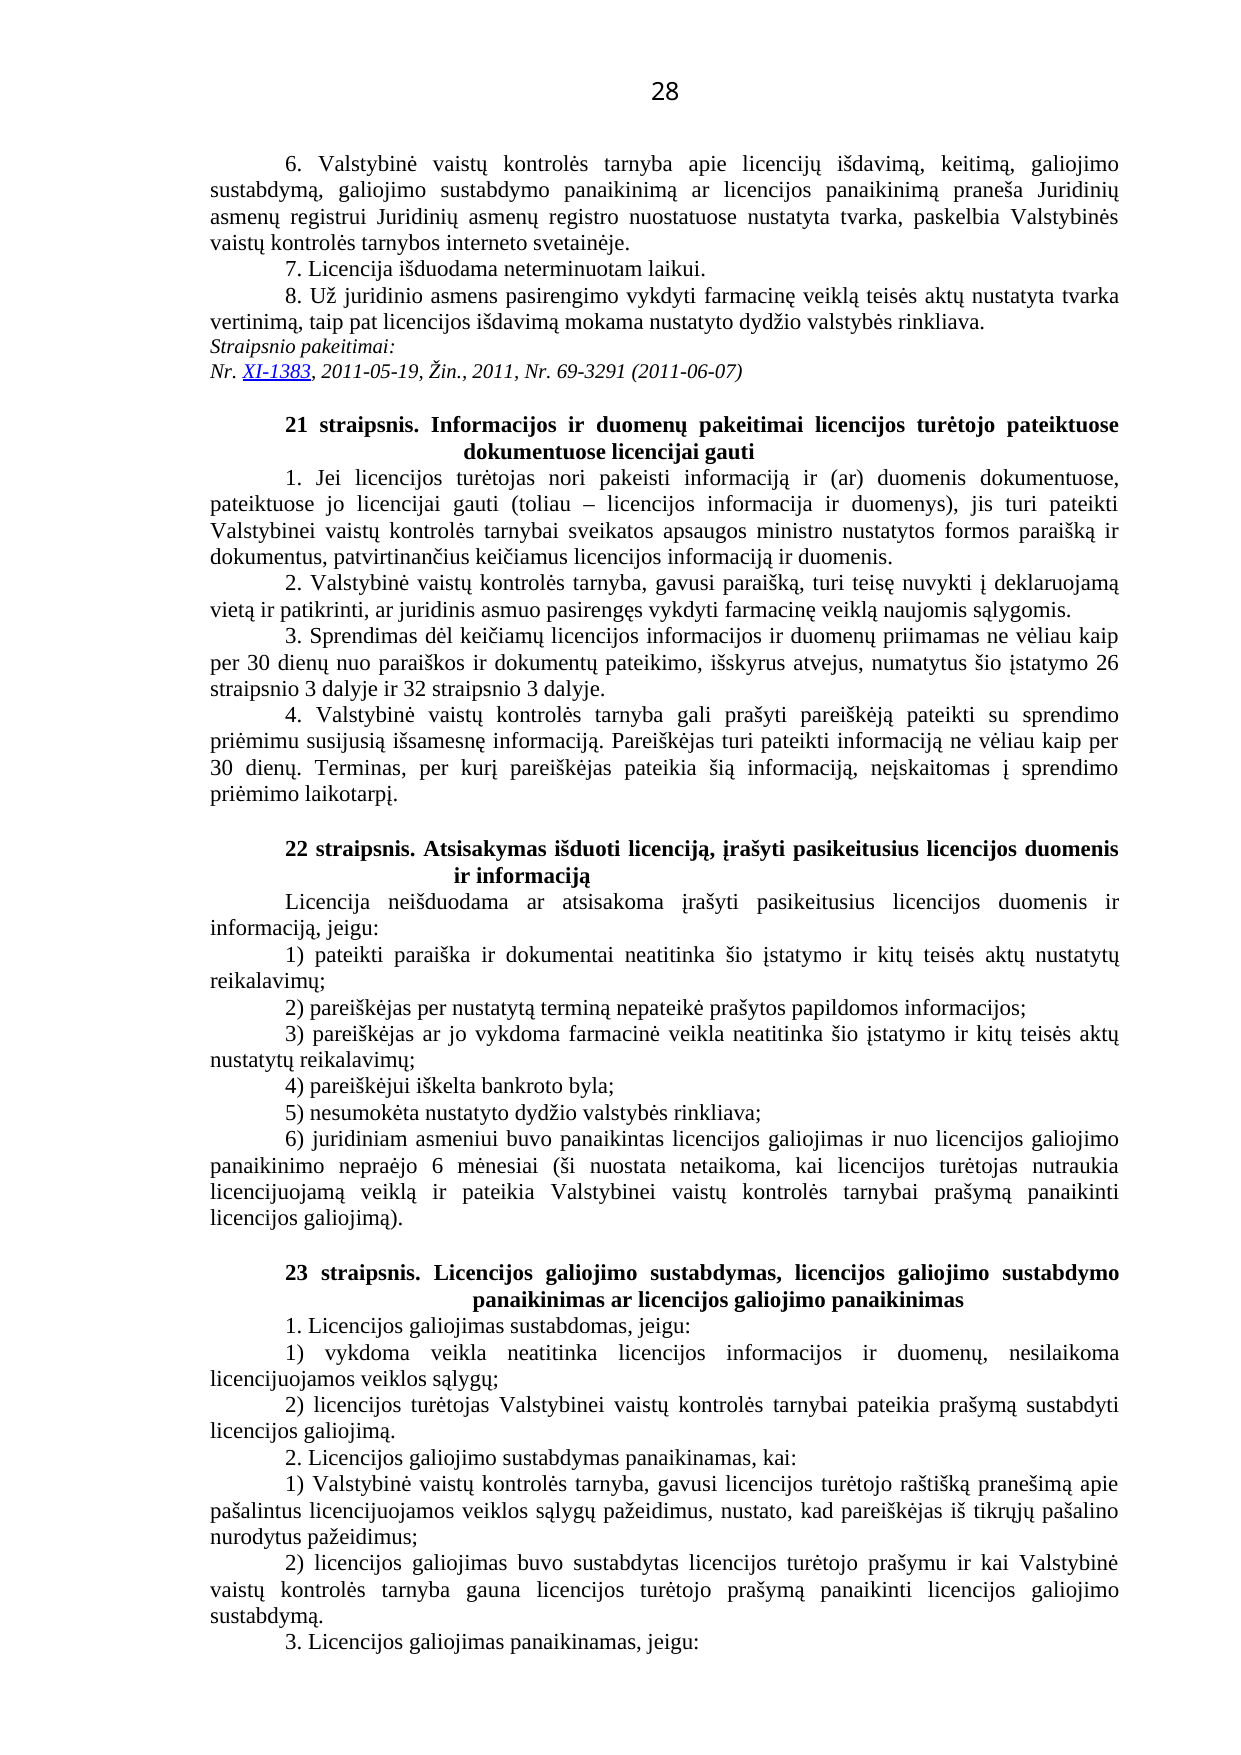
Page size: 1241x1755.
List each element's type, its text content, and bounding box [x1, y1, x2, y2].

text 1) Valstybinė vaistų kontrolės tarnyba, gavusi licencijos turėtojo raštišką pranešimą apie pašalintus licencijuojamos veiklos sąlygų pažeidimus, nustato, kad pareiškėjas iš tikrųjų pašalino nurodytus pažeidimus; [210, 1470, 1120, 1549]
text 22 straipsnis. Atsisakymas išduoti licenciją, įrašyti pasikeitusius licencijos duomenis ir informaciją [285, 835, 1120, 888]
text 2. Licencijos galiojimo sustabdymas panaikinamas, kai: [210, 1444, 1120, 1470]
text 5) nesumokėta nustatyto dydžio valstybės rinkliava; [210, 1099, 1120, 1125]
text 1) vykdoma veikla neatitinka licencijos informacijos ir duomenų, nesilaikoma licencijuojamos veiklos sąlygų; [210, 1338, 1120, 1391]
text 2) pareiškėjas per nustatytą terminą nepateikė prašytos papildomos informacijos; [210, 993, 1120, 1020]
text 3) pareiškėjas ar jo vykdoma farmacinė veikla neatitinka šio įstatymo ir kitų teisės aktų nustatytų reikalavimų; [210, 1020, 1120, 1073]
text Straipsnio pakeitimai: [210, 334, 1120, 358]
text 6) juridiniam asmeniui buvo panaikintas licencijos galiojimas ir nuo licencijos galiojimo panaikinimo nepraėjo 6 mėnesiai (ši nuostata netaikoma, kai licencijos turėtojas nutraukia licencijuojamą veiklą ir pateikia Valstybinei vaistų kontrolės tarnybai prašymą panaikinti licencijos galiojimą). [210, 1125, 1120, 1231]
text 8. Už juridinio asmens pasirengimo vykdyti farmacinę veiklą teisės aktų nustatyta tvarka vertinimą, taip pat licencijos išdavimą mokama nustatyto dydžio valstybės rinkliava. [210, 282, 1120, 334]
text 3. Sprendimas dėl keičiamų licencijos informacijos ir duomenų priimamas ne vėliau kaip per 30 dienų nuo paraiškos ir dokumentų pateikimo, išskyrus atvejus, numatytus šio įstatymo 26 straipsnio 3 dalyje ir 32 straipsnio 3 dalyje. [210, 622, 1120, 701]
text 2. Valstybinė vaistų kontrolės tarnyba, gavusi paraišką, turi teisę nuvykti į deklaruojamą vietą ir patikrinti, ar juridinis asmuo pasirengęs vykdyti farmacinę veiklą naujomis sąlygomis. [210, 569, 1120, 622]
text 4) pareiškėjui iškelta bankroto byla; [210, 1073, 1120, 1099]
text 2) licencijos galiojimas buvo sustabdytas licencijos turėtojo prašymu ir kai Valstybinė vaistų kontrolės tarnyba gauna licencijos turėtojo prašymą panaikinti licencijos galiojimo sustabdymą. [210, 1549, 1120, 1628]
text 1. Licencijos galiojimas sustabdomas, jeigu: [210, 1312, 1120, 1338]
text 23 straipsnis. Licencijos galiojimo sustabdymas, licencijos galiojimo sustabdymo panaikinimas ar licencijos galiojimo panaikinimas [285, 1259, 1120, 1312]
text 4. Valstybinė vaistų kontrolės tarnyba gali prašyti pareiškėją pateikti su sprendimo priėmimu susijusią išsamesnę informaciją. Pareiškėjas turi pateikti informaciją ne vėliau kaip per 30 dienų. Terminas, per kurį pareiškėjas pateikia šią informaciją, neįskaitomas į sprendimo priėmimo laikotarpį. [210, 701, 1120, 807]
text Licencija neišduodama ar atsisakoma įrašyti pasikeitusius licencijos duomenis ir informaciją, jeigu: [210, 888, 1120, 941]
text 6. Valstybinė vaistų kontrolės tarnyba apie licencijų išdavimą, keitimą, galiojimo sustabdymą, galiojimo sustabdymo panaikinimą ar licencijos panaikinimą praneša Juridinių asmenų registrui Juridinių asmenų registro nuostatuose nustatyta tvarka, paskelbia Valstybinės vaistų kontrolės tarnybos interneto svetainėje. [210, 150, 1120, 255]
text 3. Licencijos galiojimas panaikinamas, jeigu: [210, 1628, 1120, 1655]
text 1. Jei licencijos turėtojas nori pakeisti informaciją ir (ar) duomenis dokumentuose, pateiktuose jo licencijai gauti (toliau – licencijos informacija ir duomenys), jis turi pateikti Valstybinei vaistų kontrolės tarnybai sveikatos apsaugos ministro nustatytos formos paraišką ir dokumentus, patvirtinančius keičiamus licencijos informaciją ir duomenis. [210, 464, 1120, 569]
text 7. Licencija išduodama neterminuotam laikui. [210, 255, 1120, 282]
text 21 straipsnis. Informacijos ir duomenų pakeitimai licencijos turėtojo pateiktuose dokumentuose licencijai gauti [285, 411, 1120, 464]
text 1) pateikti paraiška ir dokumentai neatitinka šio įstatymo ir kitų teisės aktų nustatytų reikalavimų; [210, 941, 1120, 993]
text 2) licencijos turėtojas Valstybinei vaistų kontrolės tarnybai pateikia prašymą sustabdyti licencijos galiojimą. [210, 1391, 1120, 1444]
text Nr. XI-1383, 2011-05-19, Žin., 2011, Nr. 69-3291 (2011-06-07) [210, 358, 1120, 383]
